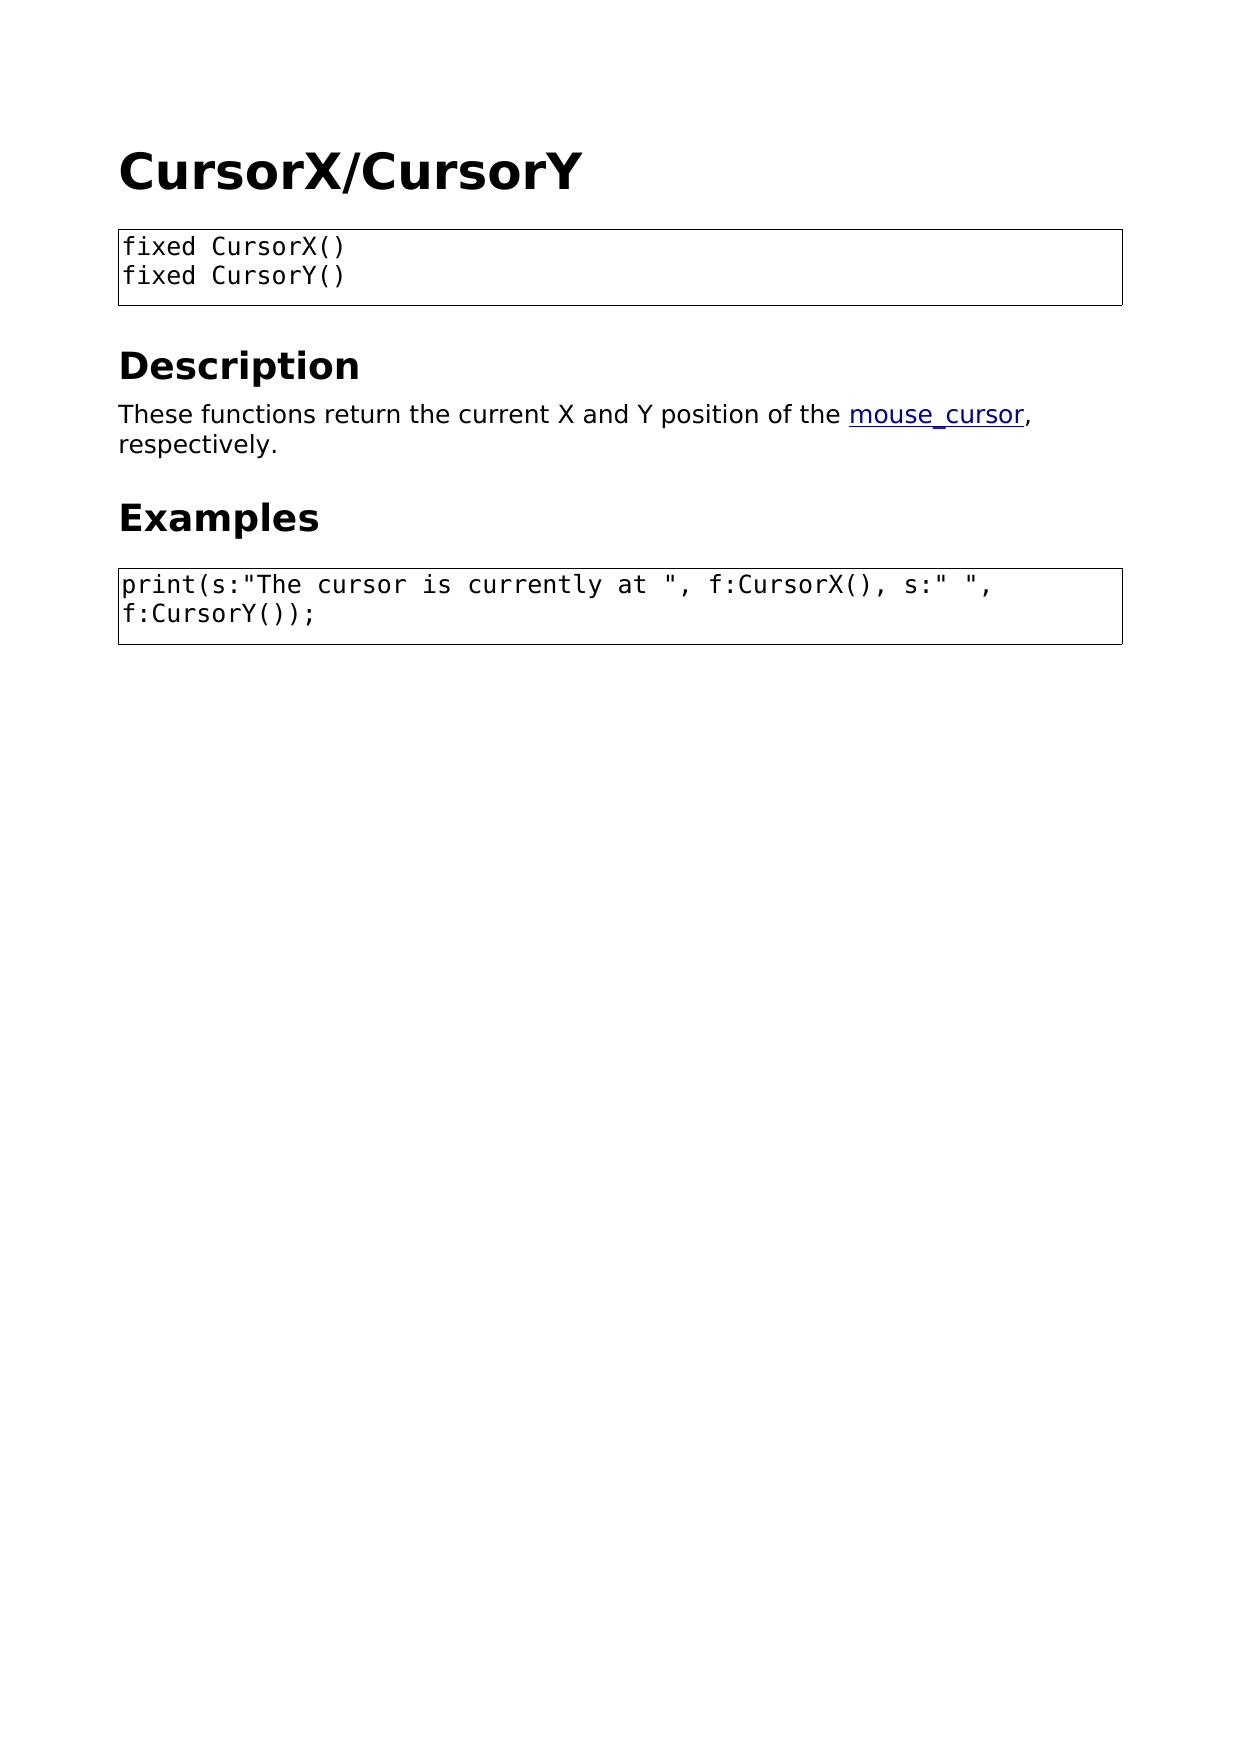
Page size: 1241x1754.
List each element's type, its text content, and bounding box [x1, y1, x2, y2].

subtitle Description [118, 344, 1122, 388]
text These functions return the current X and Y position of the mouse_cursor, respectively. [118, 401, 1122, 459]
subtitle CursorX/CursorY [118, 143, 1122, 201]
table_header fixed CursorX() fixed CursorY() [119, 230, 1122, 305]
subtitle Examples [118, 497, 1122, 540]
table_header print(s:"The cursor is currently at ", f:CursorX(), s:" ", f:CursorY()); [119, 569, 1122, 643]
